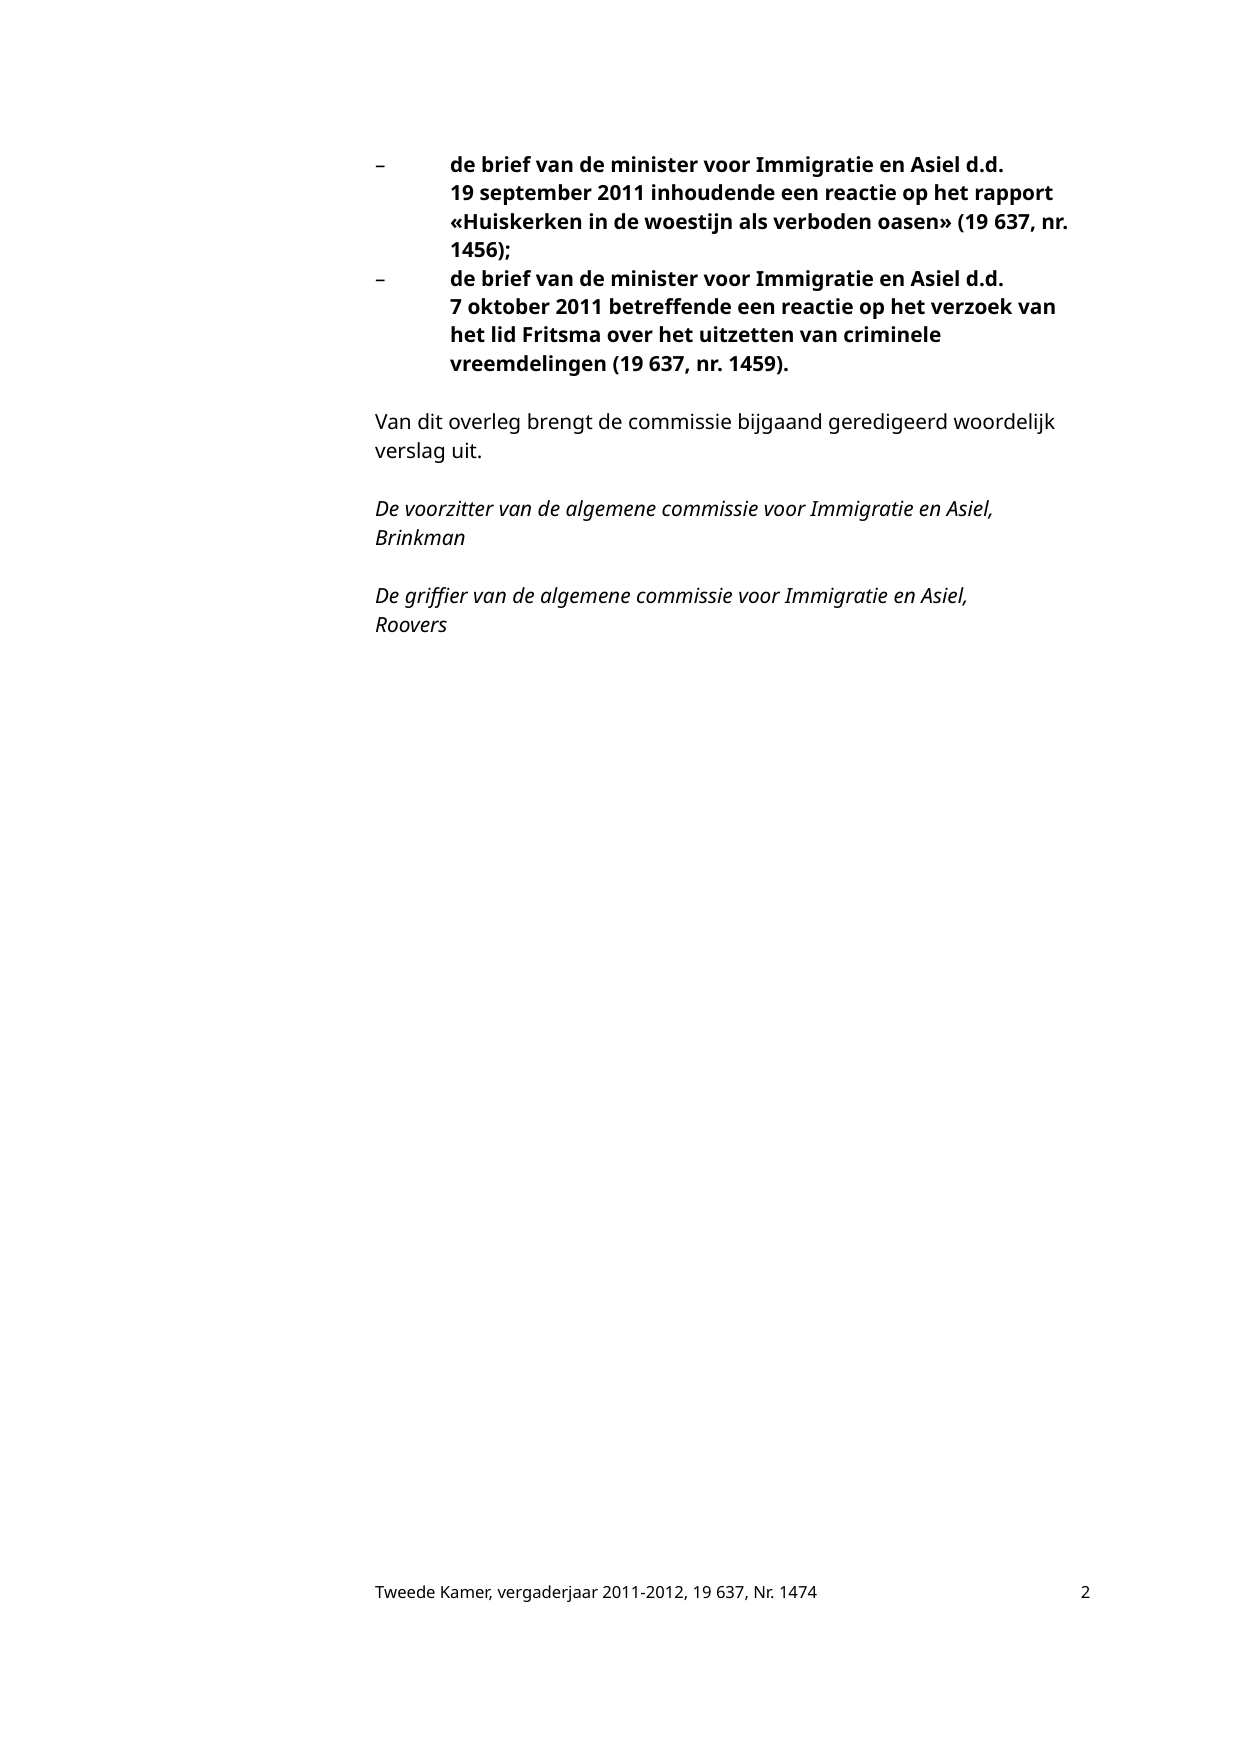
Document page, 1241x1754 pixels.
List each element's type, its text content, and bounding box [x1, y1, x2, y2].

text De griffier van de algemene commissie voor Immigratie en Asiel, [375, 752, 1090, 780]
text Roovers [375, 780, 1090, 809]
text De voorzitter van de algemene commissie voor Immigratie en Asiel, [375, 665, 1090, 693]
list de brief van de minister voor Immigratie en Asiel d.d. 19 september 2011 inhoudende een reactie op het rapport «Huiskerken in de woestijn als verboden oasen» (19 637, nr. 1456); [375, 321, 1090, 434]
text Brinkman [375, 693, 1090, 722]
text Van dit overleg brengt de commissie bijgaand geredigeerd woordelijk verslag uit. [375, 578, 1090, 635]
list de brief van de minister voor Immigratie en Asiel d.d. 12 juli 2011 betreffende informatie zoals toegezegd tijdens het AO van 8 juni 2011 inzake het besluit tot terugkeer van de familie Karim naar Irak (19 637, nr. 1437); [375, 150, 1090, 207]
list de brief van de minister voor Immigratie en Asiel d.d. 7 oktober 2011 betreffende een reactie op het verzoek van het lid Fritsma over het uitzetten van criminele vreemdelingen (19 637, nr. 1459). [375, 434, 1090, 548]
list de brief van de minister voor Immigratie en Asiel d.d. 29 augustus 2011 betreffende de uitspraak van het EHRM over Zuid- en Centraal-Somalië en de beleidsconsequenties hiervan (19 637, nr. 1445); [375, 207, 1090, 321]
